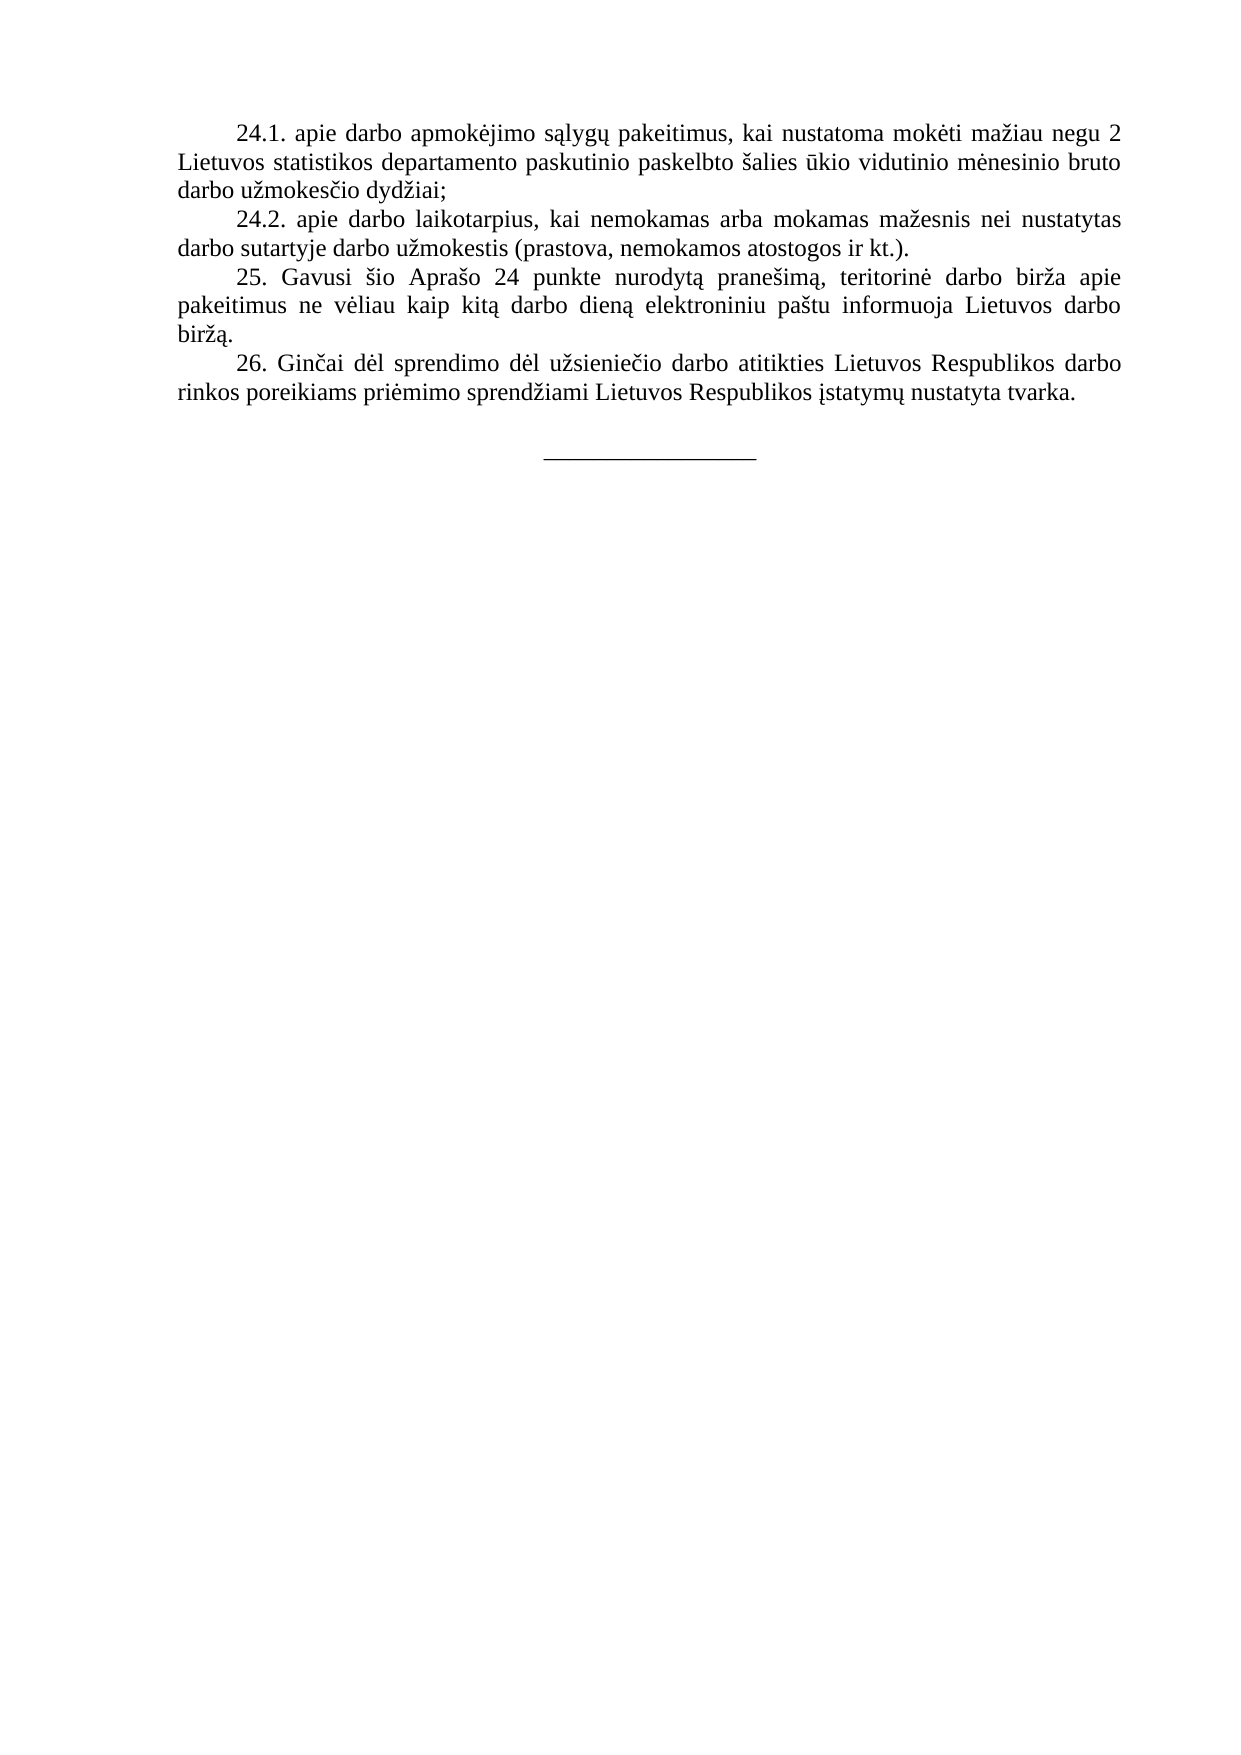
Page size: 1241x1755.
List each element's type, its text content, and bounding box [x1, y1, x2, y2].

text 25. Gavusi šio Aprašo 24 punkte nurodytą pranešimą, teritorinė darbo birža apie pakeitimus ne vėliau kaip kitą darbo dieną elektroniniu paštu informuoja Lietuvos darbo biržą. [177, 262, 1122, 348]
text _________________ [177, 434, 1122, 463]
text 26. Ginčai dėl sprendimo dėl užsieniečio darbo atitikties Lietuvos Respublikos darbo rinkos poreikiams priėmimo sprendžiami Lietuvos Respublikos įstatymų nustatyta tvarka. [177, 348, 1122, 406]
text 24.2. apie darbo laikotarpius, kai nemokamas arba mokamas mažesnis nei nustatytas darbo sutartyje darbo užmokestis (prastova, nemokamos atostogos ir kt.). [177, 204, 1122, 262]
text 24.1. apie darbo apmokėjimo sąlygų pakeitimus, kai nustatoma mokėti mažiau negu 2 Lietuvos statistikos departamento paskutinio paskelbto šalies ūkio vidutinio mėnesinio bruto darbo užmokesčio dydžiai; [177, 118, 1122, 204]
